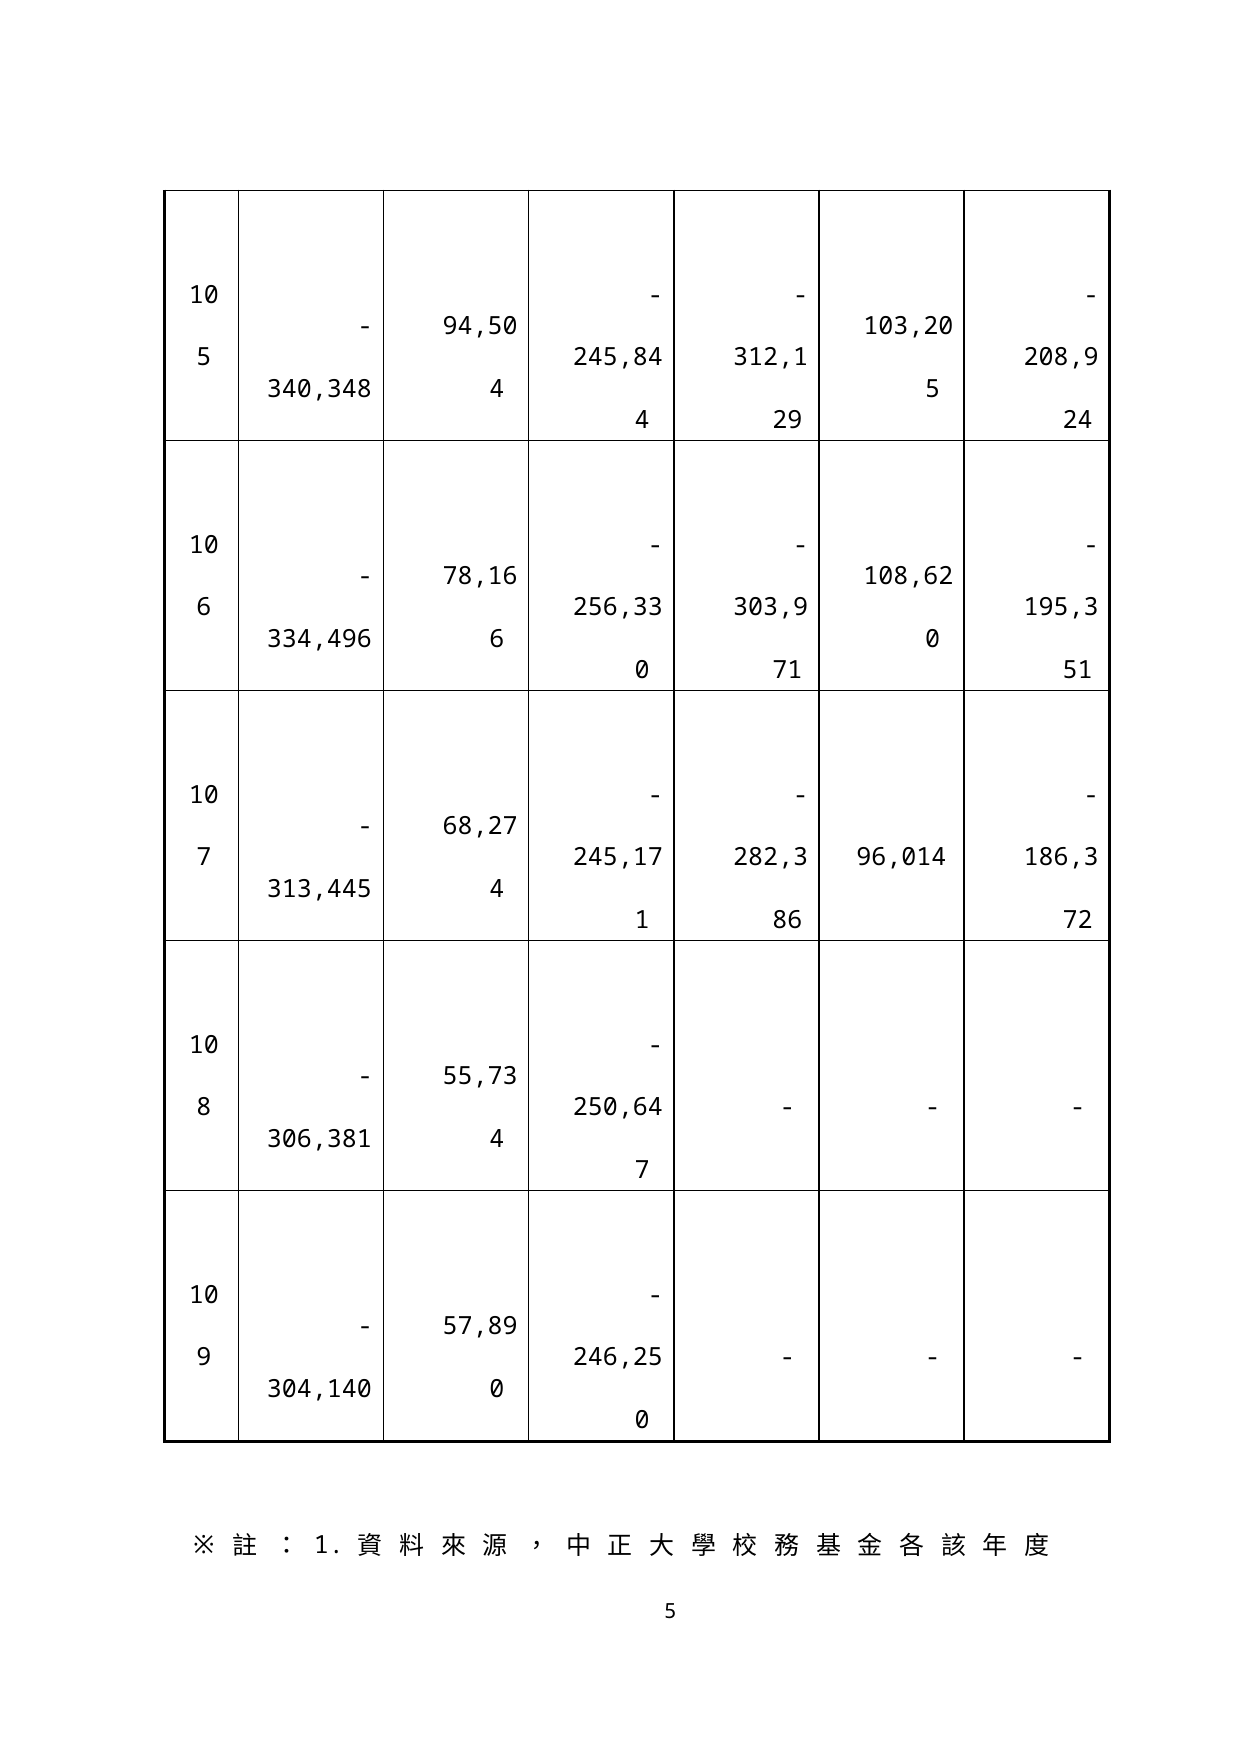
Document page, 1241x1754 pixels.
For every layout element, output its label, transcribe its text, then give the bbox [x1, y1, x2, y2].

table_cell -340,348 [239, 191, 383, 439]
table_cell 108,620 [820, 441, 963, 689]
table_cell -250,647 [529, 941, 673, 1189]
table_cell - [820, 941, 963, 1189]
table_cell 109 [166, 1191, 238, 1439]
table_cell 108 [166, 941, 238, 1189]
table_cell 103,205 [820, 191, 963, 439]
table_cell 107 [166, 691, 238, 939]
table_cell 68,274 [384, 691, 528, 939]
table_cell 78,166 [384, 441, 528, 689]
table_cell -245,844 [529, 191, 673, 439]
table_cell -313,445 [239, 691, 383, 939]
table_cell -334,496 [239, 441, 383, 689]
table_cell -303,971 [675, 441, 818, 689]
table_cell -246,250 [529, 1191, 673, 1439]
table_cell -282,386 [675, 691, 818, 939]
table_cell 96,014 [820, 691, 963, 939]
table_cell -256,330 [529, 441, 673, 689]
table_cell -186,372 [965, 691, 1108, 939]
table_cell -208,924 [965, 191, 1108, 439]
table_cell -306,381 [239, 941, 383, 1189]
table_cell -245,171 [529, 691, 673, 939]
table_cell - [965, 941, 1108, 1189]
text ※註：1.資料來源，中正大學校務基金各該年度 [152, 1502, 1058, 1564]
table_cell 106 [166, 441, 238, 689]
table_cell -304,140 [239, 1191, 383, 1439]
table_cell 57,890 [384, 1191, 528, 1439]
table_cell - [965, 1191, 1108, 1439]
table_cell 105 [166, 191, 238, 439]
table_cell 94,504 [384, 191, 528, 439]
table_cell - [675, 1191, 818, 1439]
table_cell - [820, 1191, 963, 1439]
table_cell -195,351 [965, 441, 1108, 689]
table_cell 55,734 [384, 941, 528, 1189]
table_cell -312,129 [675, 191, 818, 439]
table_cell - [675, 941, 818, 1189]
